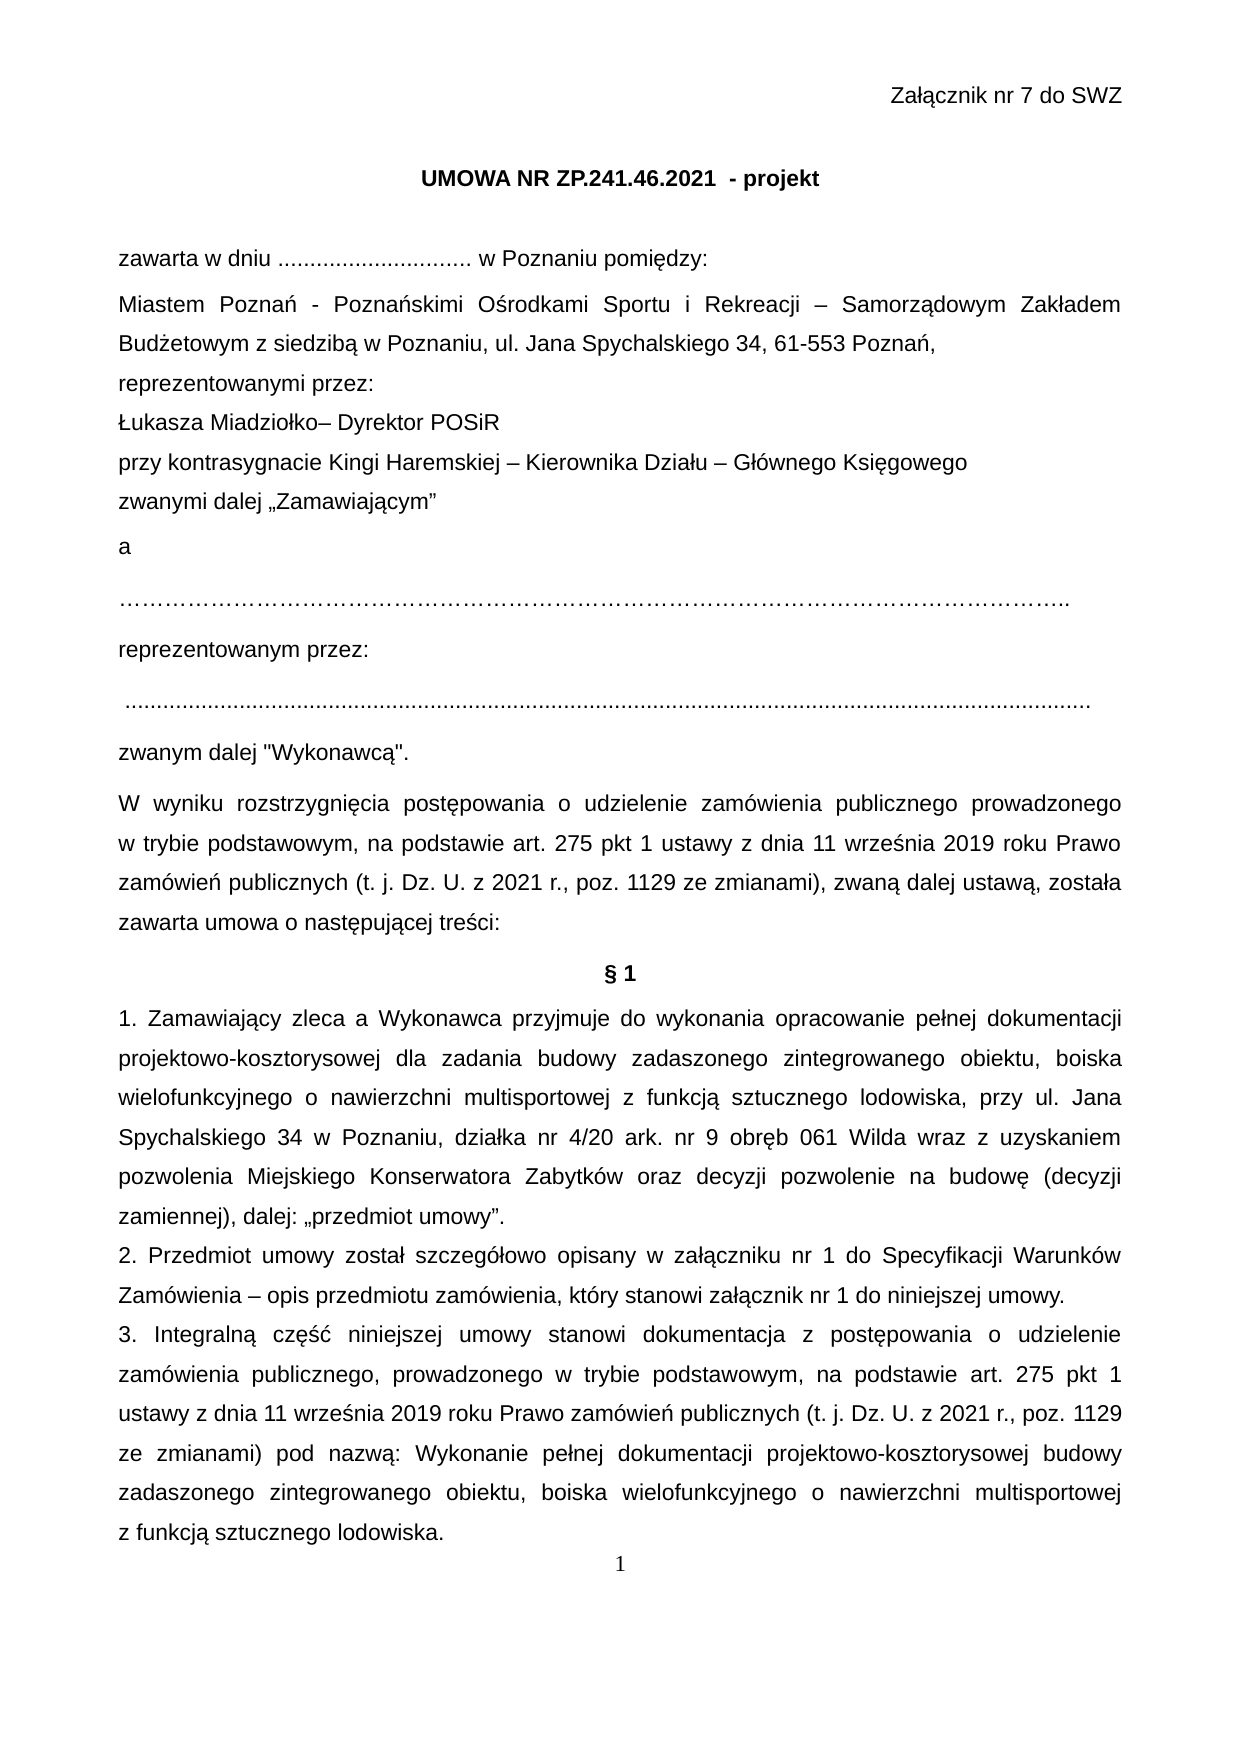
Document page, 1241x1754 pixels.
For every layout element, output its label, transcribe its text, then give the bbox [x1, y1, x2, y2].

subtitle Miastem Poznań - Poznańskimi Ośrodkami Sportu i Rekreacji – Samorządowym Zakładem Budżetowym z siedzibą w Poznaniu, ul. Jana Spychalskiego 34, 61-553 Poznań, [118, 291, 1122, 356]
text …………………………………………………………………………………………………………….. [118, 585, 1122, 611]
text reprezentowanym przez: [118, 636, 1122, 662]
subtitle reprezentowanymi przez: [118, 369, 1122, 396]
text zawarta w dniu w Poznaniu pomiędzy: [118, 245, 1122, 271]
text a [118, 533, 1122, 560]
subtitle Łukasza Miadziołko– Dyrektor POSiR [118, 409, 1122, 435]
text W wyniku rozstrzygnięcia postępowania o udzielenie zamówienia publicznego prowadzonego w trybie podstawowym, na podstawie art. 275 pkt 1 ustawy z dnia 11 września 2019 roku Prawo zamówień publicznych (t. j. Dz. U. z 2021 r., poz. 1129 ze zmianami), zwaną dalej ustawą, została zawarta umowa o następującej treści: [118, 790, 1122, 935]
text 3. Integralną część niniejszej umowy stanowi dokumentacja z postępowania o udzielenie zamówienia publicznego, prowadzonego w trybie podstawowym, na podstawie art. 275 pkt 1 ustawy z dnia 11 września 2019 roku Prawo zamówień publicznych (t. j. Dz. U. z 2021 r., poz. 1129 ze zmianami) pod nazwą: Wykonanie pełnej dokumentacji projektowo-kosztorysowej budowy zadaszonego zintegrowanego obiektu, boiska wielofunkcyjnego o nawierzchni multisportowej z funkcją sztucznego lodowiska. [118, 1321, 1122, 1545]
text § 1 [118, 960, 1122, 986]
text zwanym dalej "Wykonawcą". [118, 739, 1122, 765]
text 2. Przedmiot umowy został szczegółowo opisany w załączniku nr 1 do Specyfikacji Warunków Zamówienia – opis przedmiotu zamówienia, który stanowi załącznik nr 1 do niniejszej umowy. [118, 1242, 1122, 1308]
text Załącznik nr 7 do SWZ [118, 80, 1122, 109]
text 1. Zamawiający zleca a Wykonawca przyjmuje do wykonania opracowanie pełnej dokumentacji projektowo-kosztorysowej dla zadania budowy zadaszonego zintegrowanego obiektu, boiska wielofunkcyjnego o nawierzchni multisportowej z funkcją sztucznego lodowiska, przy ul. Jana Spychalskiego 34 w Poznaniu, działka nr 4/20 ark. nr 9 obręb 061 Wilda wraz z uzyskaniem pozwolenia Miejskiego Konserwatora Zabytków oraz decyzji pozwolenie na budowę (decyzji zamiennej), dalej: „przedmiot umowy”. [118, 1005, 1122, 1229]
text UMOWA NR ZP.241.46.2021 - projekt [118, 162, 1122, 192]
text zwanymi dalej „Zamawiającym” [118, 488, 1122, 514]
text przy kontrasygnacie Kingi Haremskiej – Kierownika Działu – Głównego Księgowego [118, 448, 1122, 475]
